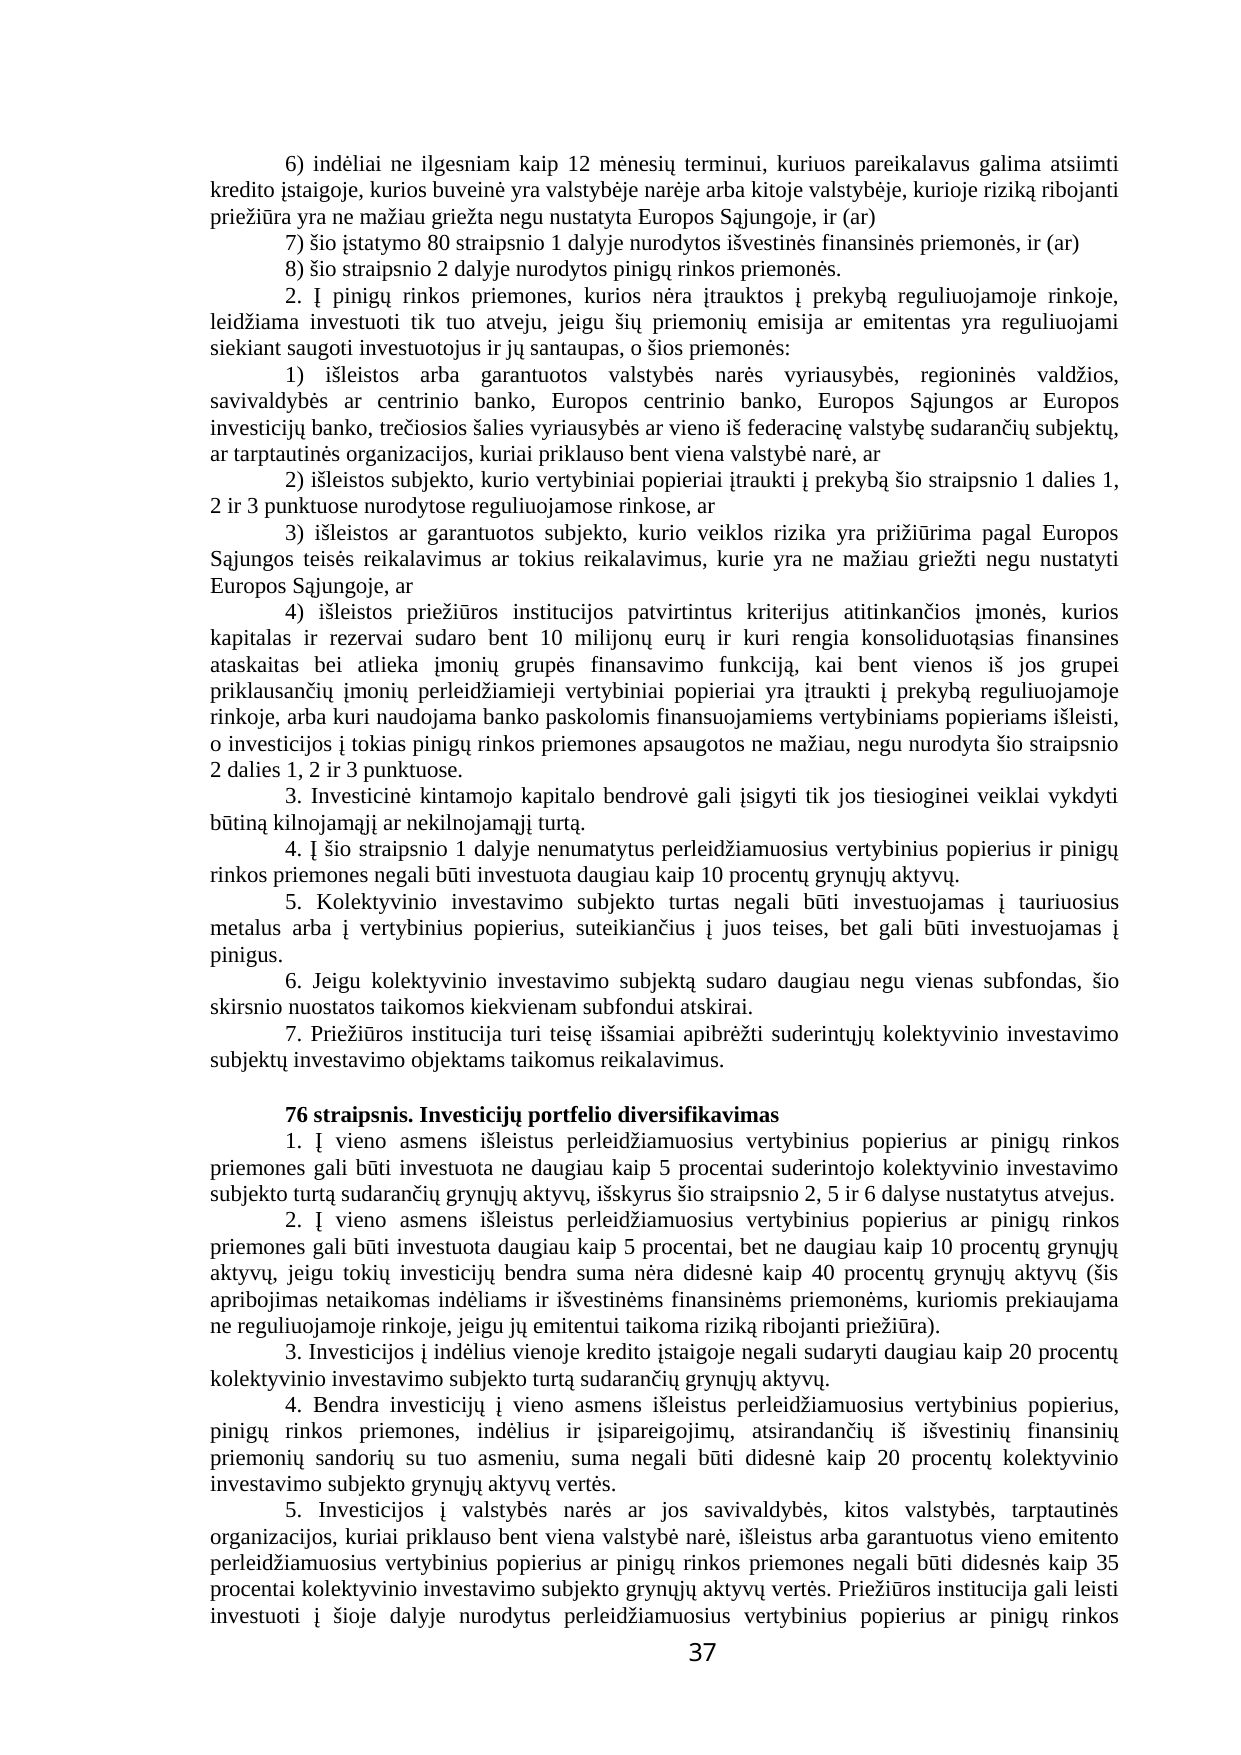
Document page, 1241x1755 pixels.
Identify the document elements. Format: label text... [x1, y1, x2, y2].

text 5. Investicijos į valstybės narės ar jos savivaldybės, kitos valstybės, tarptautinės organizacijos, kuriai priklauso bent viena valstybė narė, išleistus arba garantuotus vieno emitento perleidžiamuosius vertybinius popierius ar pinigų rinkos priemones negali būti didesnės kaip 35 procentai kolektyvinio investavimo subjekto grynųjų aktyvų vertės. Priežiūros institucija gali leisti investuoti į šioje dalyje nurodytus perleidžiamuosius vertybinius popierius ar pinigų rinkos [210, 1496, 1120, 1628]
text 6) indėliai ne ilgesniam kaip 12 mėnesių terminui, kuriuos pareikalavus galima atsiimti kredito įstaigoje, kurios buveinė yra valstybėje narėje arba kitoje valstybėje, kurioje riziką ribojanti priežiūra yra ne mažiau griežta negu nustatyta Europos Sąjungoje, ir (ar) [210, 150, 1120, 229]
text 4. Į šio straipsnio 1 dalyje nenumatytus perleidžiamuosius vertybinius popierius ir pinigų rinkos priemones negali būti investuota daugiau kaip 10 procentų grynųjų aktyvų. [210, 835, 1120, 888]
text 4) išleistos priežiūros institucijos patvirtintus kriterijus atitinkančios įmonės, kurios kapitalas ir rezervai sudaro bent 10 milijonų eurų ir kuri rengia konsoliduotąsias finansines ataskaitas bei atlieka įmonių grupės finansavimo funkciją, kai bent vienos iš jos grupei priklausančių įmonių perleidžiamieji vertybiniai popieriai yra įtraukti į prekybą reguliuojamoje rinkoje, arba kuri naudojama banko paskolomis finansuojamiems vertybiniams popieriams išleisti, o investicijos į tokias pinigų rinkos priemones apsaugotos ne mažiau, negu nurodyta šio straipsnio 2 dalies 1, 2 ir 3 punktuose. [210, 598, 1120, 782]
text 8) šio straipsnio 2 dalyje nurodytos pinigų rinkos priemonės. [210, 255, 1120, 282]
text 3) išleistos ar garantuotos subjekto, kurio veiklos rizika yra prižiūrima pagal Europos Sąjungos teisės reikalavimus ar tokius reikalavimus, kurie yra ne mažiau griežti negu nustatyti Europos Sąjungoje, ar [210, 519, 1120, 598]
text 2) išleistos subjekto, kurio vertybiniai popieriai įtraukti į prekybą šio straipsnio 1 dalies 1, 2 ir 3 punktuose nurodytose reguliuojamose rinkose, ar [210, 466, 1120, 519]
text 7) šio įstatymo 80 straipsnio 1 dalyje nurodytos išvestinės finansinės priemonės, ir (ar) [210, 229, 1120, 255]
text 5. Kolektyvinio investavimo subjekto turtas negali būti investuojamas į tauriuosius metalus arba į vertybinius popierius, suteikiančius į juos teises, bet gali būti investuojamas į pinigus. [210, 888, 1120, 967]
text 76 straipsnis. Investicijų portfelio diversifikavimas [210, 1101, 1120, 1127]
text 1) išleistos arba garantuotos valstybės narės vyriausybės, regioninės valdžios, savivaldybės ar centrinio banko, Europos centrinio banko, Europos Sąjungos ar Europos investicijų banko, trečiosios šalies vyriausybės ar vieno iš federacinę valstybę sudarančių subjektų, ar tarptautinės organizacijos, kuriai priklauso bent viena valstybė narė, ar [210, 361, 1120, 466]
text 3. Investicijos į indėlius vienoje kredito įstaigoje negali sudaryti daugiau kaip 20 procentų kolektyvinio investavimo subjekto turtą sudarančių grynųjų aktyvų. [210, 1338, 1120, 1391]
text 2. Į pinigų rinkos priemones, kurios nėra įtrauktos į prekybą reguliuojamoje rinkoje, leidžiama investuoti tik tuo atveju, jeigu šių priemonių emisija ar emitentas yra reguliuojami siekiant saugoti investuotojus ir jų santaupas, o šios priemonės: [210, 282, 1120, 361]
text 2. Į vieno asmens išleistus perleidžiamuosius vertybinius popierius ar pinigų rinkos priemones gali būti investuota daugiau kaip 5 procentai, bet ne daugiau kaip 10 procentų grynųjų aktyvų, jeigu tokių investicijų bendra suma nėra didesnė kaip 40 procentų grynųjų aktyvų (šis apribojimas netaikomas indėliams ir išvestinėms finansinėms priemonėms, kuriomis prekiaujama ne reguliuojamoje rinkoje, jeigu jų emitentui taikoma riziką ribojanti priežiūra). [210, 1207, 1120, 1338]
text 7. Priežiūros institucija turi teisę išsamiai apibrėžti suderintųjų kolektyvinio investavimo subjektų investavimo objektams taikomus reikalavimus. [210, 1020, 1120, 1072]
text 3. Investicinė kintamojo kapitalo bendrovė gali įsigyti tik jos tiesioginei veiklai vykdyti būtiną kilnojamąjį ar nekilnojamąjį turtą. [210, 782, 1120, 835]
text 6. Jeigu kolektyvinio investavimo subjektą sudaro daugiau negu vienas subfondas, šio skirsnio nuostatos taikomos kiekvienam subfondui atskirai. [210, 967, 1120, 1020]
text 1. Į vieno asmens išleistus perleidžiamuosius vertybinius popierius ar pinigų rinkos priemones gali būti investuota ne daugiau kaip 5 procentai suderintojo kolektyvinio investavimo subjekto turtą sudarančių grynųjų aktyvų, išskyrus šio straipsnio 2, 5 ir 6 dalyse nustatytus atvejus. [210, 1127, 1120, 1207]
text 4. Bendra investicijų į vieno asmens išleistus perleidžiamuosius vertybinius popierius, pinigų rinkos priemones, indėlius ir įsipareigojimų, atsirandančių iš išvestinių finansinių priemonių sandorių su tuo asmeniu, suma negali būti didesnė kaip 20 procentų kolektyvinio investavimo subjekto grynųjų aktyvų vertės. [210, 1391, 1120, 1496]
